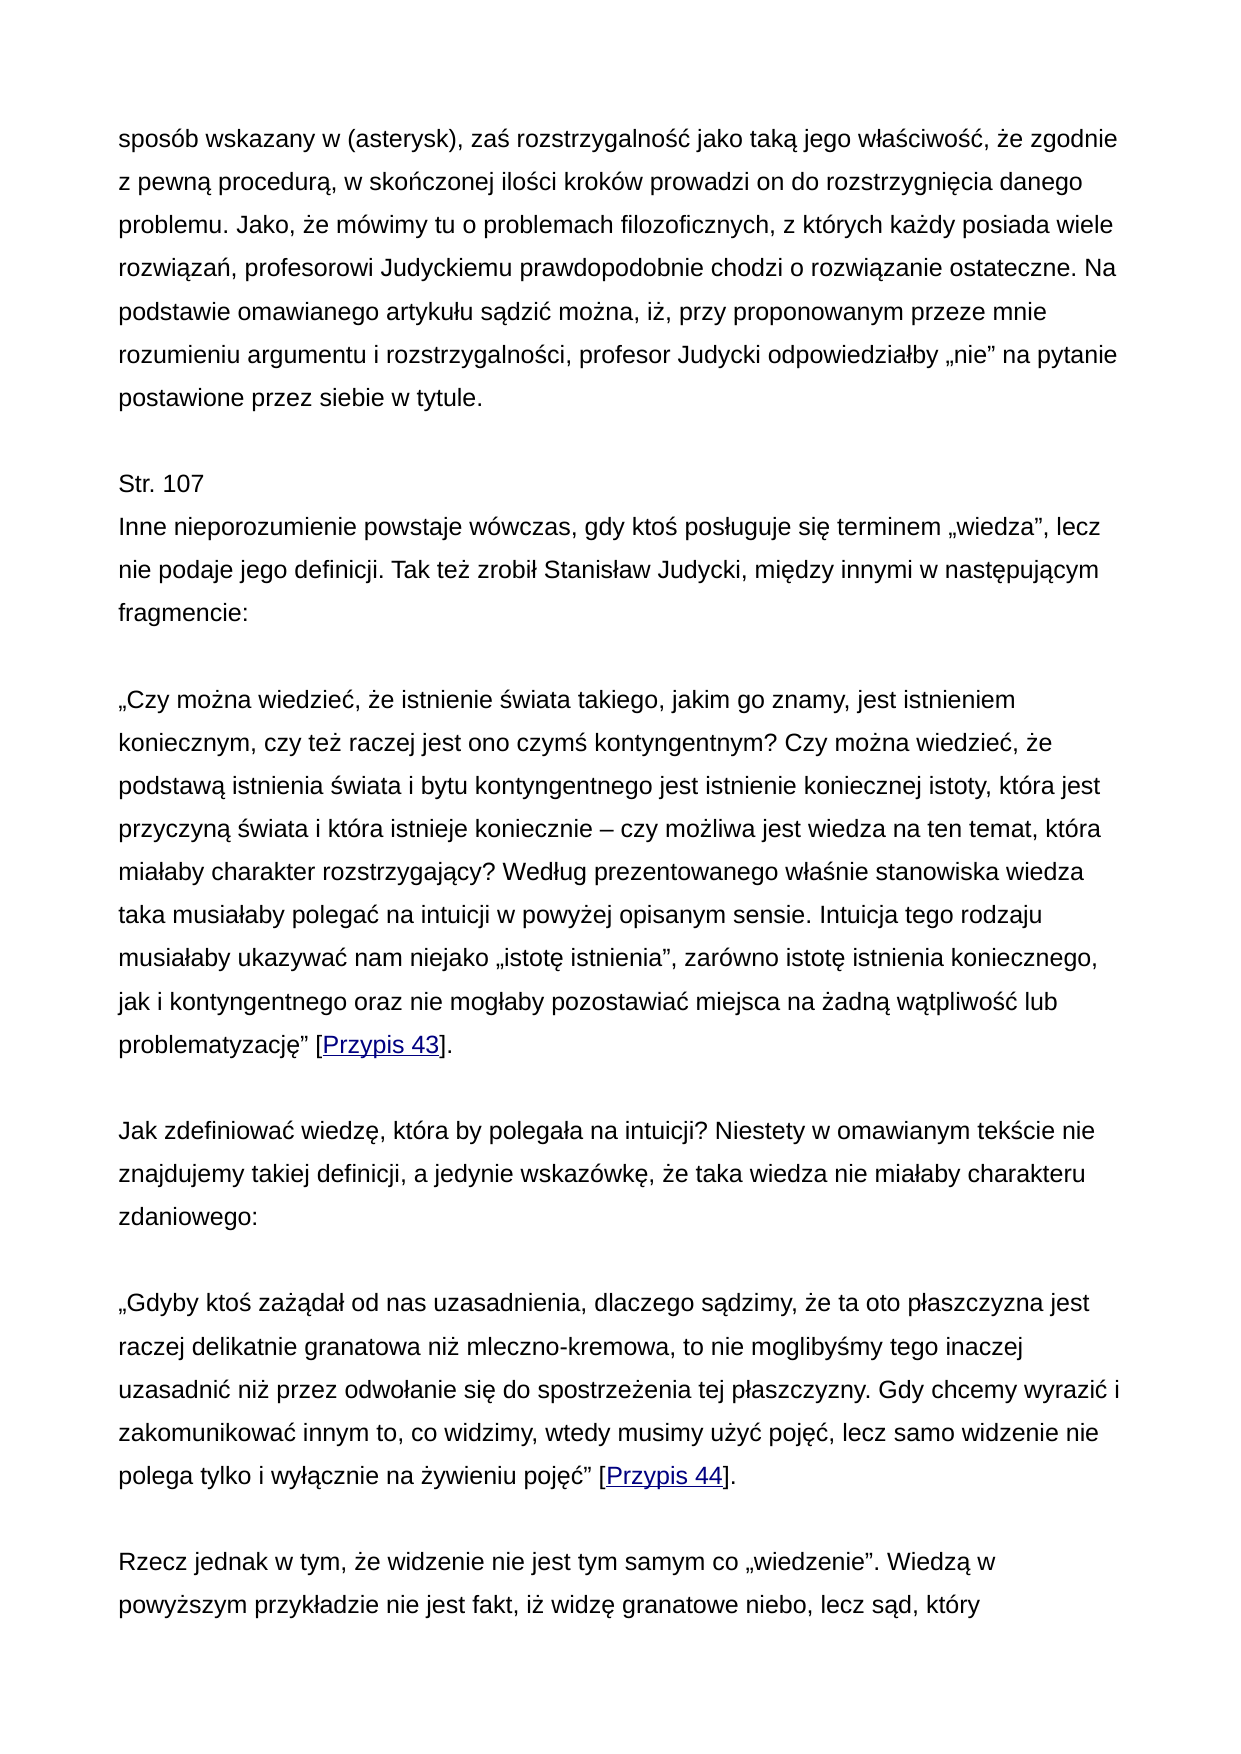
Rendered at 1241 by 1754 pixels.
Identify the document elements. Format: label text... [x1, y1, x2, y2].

text Jak zdefiniować wiedzę, która by polegała na intuicji? Niestety w omawianym tekście nie znajdujemy takiej definicji, a jedynie wskazówkę, że taka wiedza nie miałaby charakteru zdaniowego: [118, 1116, 1122, 1231]
text Str. 107 [118, 469, 1122, 498]
text Inne nieporozumienie powstaje wówczas, gdy ktoś posługuje się terminem „wiedza”, lecz nie podaje jego definicji. Tak też zrobił Stanisław Judycki, między innymi w następującym fragmencie: [118, 512, 1122, 627]
text „Czy można wiedzieć, że istnienie świata takiego, jakim go znamy, jest istnieniem koniecznym, czy też raczej jest ono czymś kontyngentnym? Czy można wiedzieć, że podstawą istnienia świata i bytu kontyngentnego jest istnienie koniecznej istoty, która jest przyczyną świata i która istnieje koniecznie – czy możliwa jest wiedza na ten temat, która miałaby charakter rozstrzygający? Według prezentowanego właśnie stanowiska wiedza taka musiałaby polegać na intuicji w powyżej opisanym sensie. Intuicja tego rodzaju musiałaby ukazywać nam niejako „istotę istnienia”, zarówno istotę istnienia koniecznego, jak i kontyngentnego oraz nie mogłaby pozostawiać miejsca na żadną wątpliwość lub problematyzację” [Przypis 43]. [118, 685, 1122, 1058]
text „Gdyby ktoś zażądał od nas uzasadnienia, dlaczego sądzimy, że ta oto płaszczyzna jest raczej delikatnie granatowa niż mleczno-kremowa, to nie moglibyśmy tego inaczej uzasadnić niż przez odwołanie się do spostrzeżenia tej płaszczyzny. Gdy chcemy wyrazić i zakomunikować innym to, co widzimy, wtedy musimy użyć pojęć, lecz samo widzenie nie polega tylko i wyłącznie na żywieniu pojęć” [Przypis 44]. [118, 1288, 1122, 1490]
text sposób wskazany w (asterysk), zaś rozstrzygalność jako taką jego właściwość, że zgodnie z pewną procedurą, w skończonej ilości kroków prowadzi on do rozstrzygnięcia danego problemu. Jako, że mówimy tu o problemach filozoficznych, z których każdy posiada wiele rozwiązań, profesorowi Judyckiemu prawdopodobnie chodzi o rozwiązanie ostateczne. Na podstawie omawianego artykułu sądzić można, iż, przy proponowanym przeze mnie rozumieniu argumentu i rozstrzygalności, profesor Judycki odpowiedziałby „nie” na pytanie postawione przez siebie w tytule. [118, 124, 1122, 412]
text Rzecz jednak w tym, że widzenie nie jest tym samym co „wiedzenie”. Wiedzą w powyższym przykładzie nie jest fakt, iż widzę granatowe niebo, lecz sąd, który [118, 1547, 1122, 1619]
